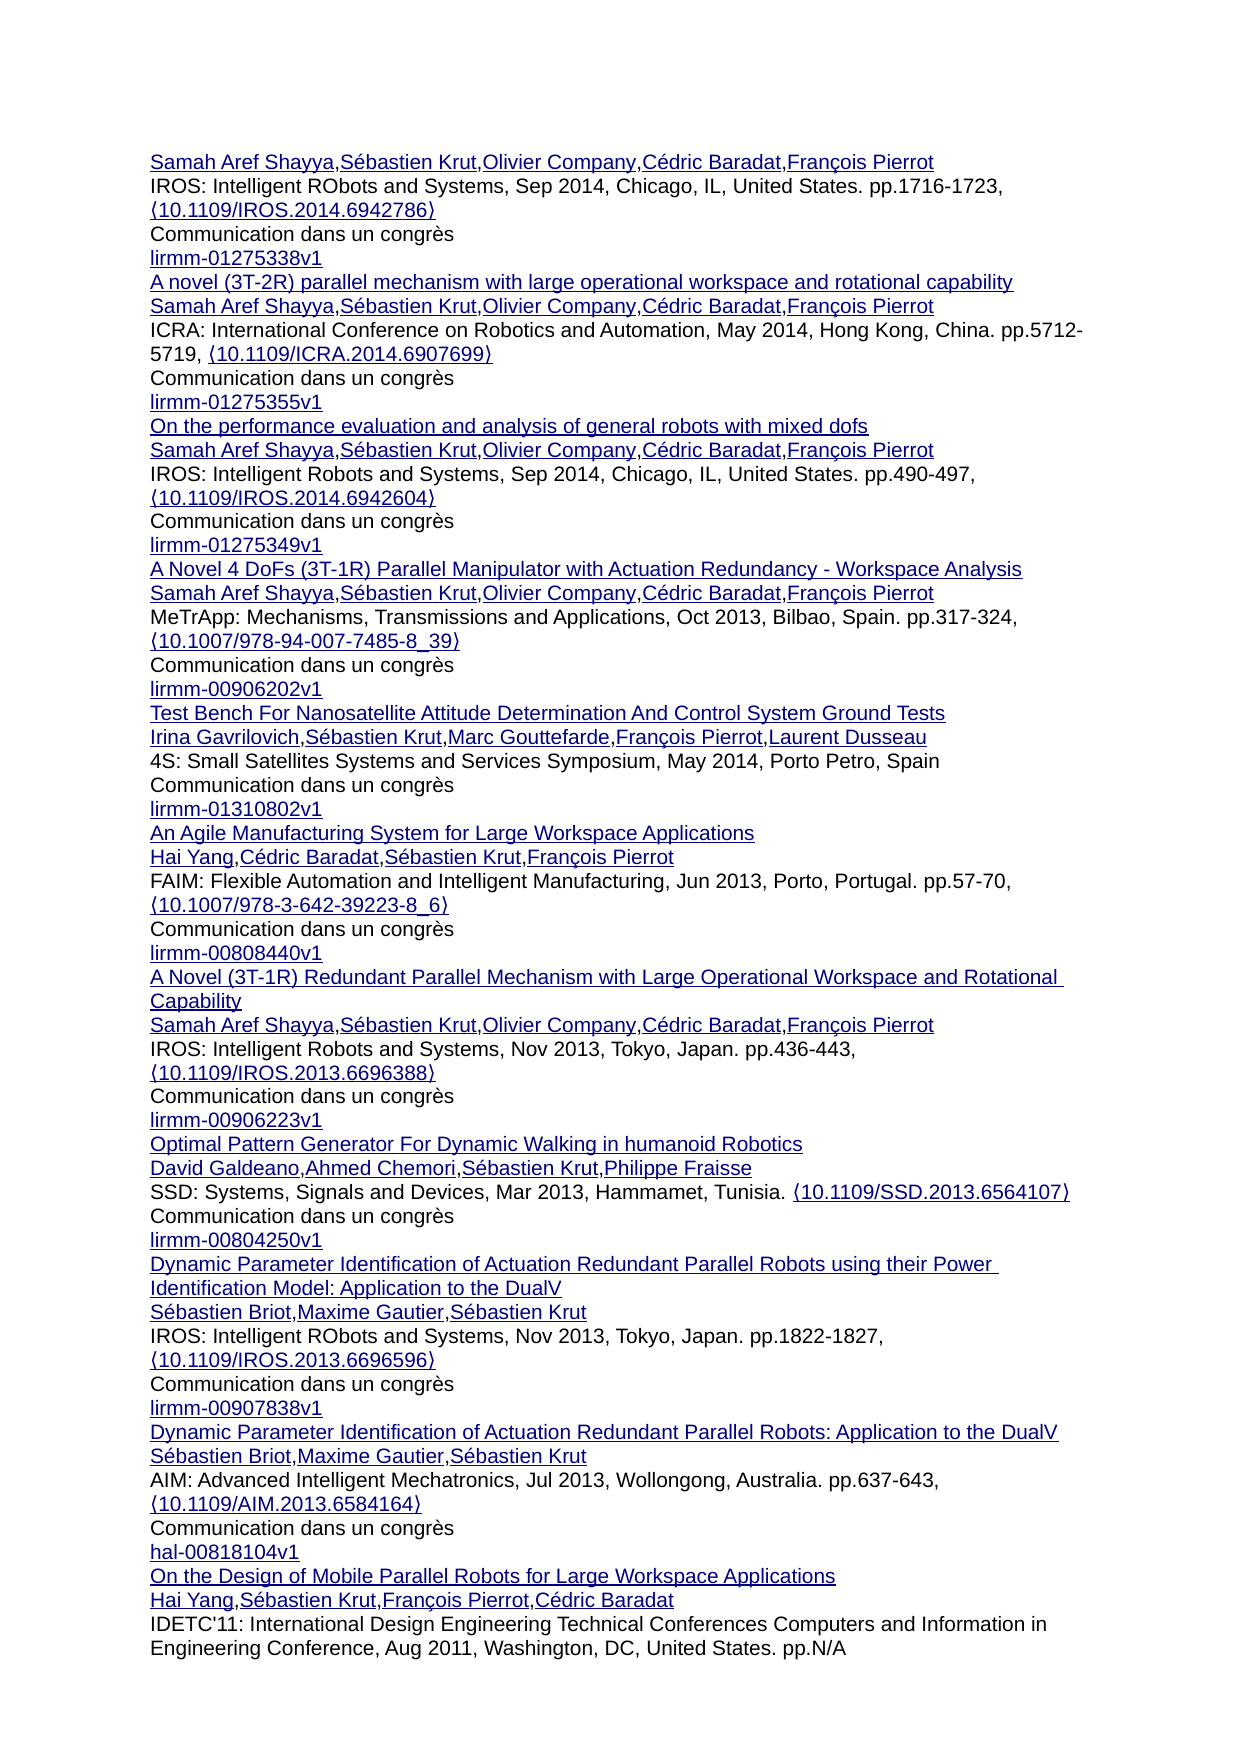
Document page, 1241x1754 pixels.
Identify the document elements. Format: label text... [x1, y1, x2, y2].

table_cell A novel (3T-2R) parallel mechanism with large operational workspace and rotational capability Samah Aref Shayya,Sébastien Krut,Olivier Company,Cédric Baradat,François Pierrot ICRA: International Conference on Robotics and Automation, May 2014, Hong Kong, China. pp.5712-5719, ⟨10.1109/ICRA.2014.6907699⟩ Communication dans un congrès lirmm-01275355v1 [150, 270, 1090, 413]
table_cell A Novel 4 DoFs (3T-1R) Parallel Manipulator with Actuation Redundancy - Workspace Analysis Samah Aref Shayya,Sébastien Krut,Olivier Company,Cédric Baradat,François Pierrot MeTrApp: Mechanisms, Transmissions and Applications, Oct 2013, Bilbao, Spain. pp.317-324, ⟨10.1007/978-94-007-7485-8_39⟩ Communication dans un congrès lirmm-00906202v1 [150, 557, 1090, 701]
table_cell Samah Aref Shayya,Sébastien Krut,Olivier Company,Cédric Baradat,François Pierrot IROS: Intelligent RObots and Systems, Sep 2014, Chicago, IL, United States. pp.1716-1723, ⟨10.1109/IROS.2014.6942786⟩ Communication dans un congrès lirmm-01275338v1 [150, 150, 1090, 270]
table_cell On the performance evaluation and analysis of general robots with mixed dofs Samah Aref Shayya,Sébastien Krut,Olivier Company,Cédric Baradat,François Pierrot IROS: Intelligent Robots and Systems, Sep 2014, Chicago, IL, United States. pp.490-497, ⟨10.1109/IROS.2014.6942604⟩ Communication dans un congrès lirmm-01275349v1 [150, 414, 1090, 557]
table_cell A Novel (3T-1R) Redundant Parallel Mechanism with Large Operational Workspace and Rotational Capability Samah Aref Shayya,Sébastien Krut,Olivier Company,Cédric Baradat,François Pierrot IROS: Intelligent Robots and Systems, Nov 2013, Tokyo, Japan. pp.436-443, ⟨10.1109/IROS.2013.6696388⟩ Communication dans un congrès lirmm-00906223v1 [150, 965, 1090, 1132]
table_cell Dynamic Parameter Identification of Actuation Redundant Parallel Robots: Application to the DualV Sébastien Briot,Maxime Gautier,Sébastien Krut AIM: Advanced Intelligent Mechatronics, Jul 2013, Wollongong, Australia. pp.637-643, ⟨10.1109/AIM.2013.6584164⟩ Communication dans un congrès hal-00818104v1 [150, 1420, 1090, 1563]
table_cell Dynamic Parameter Identification of Actuation Redundant Parallel Robots using their Power Identification Model: Application to the DualV Sébastien Briot,Maxime Gautier,Sébastien Krut IROS: Intelligent RObots and Systems, Nov 2013, Tokyo, Japan. pp.1822-1827, ⟨10.1109/IROS.2013.6696596⟩ Communication dans un congrès lirmm-00907838v1 [150, 1252, 1090, 1420]
table_cell On the Design of Mobile Parallel Robots for Large Workspace Applications Hai Yang,Sébastien Krut,François Pierrot,Cédric Baradat IDETC'11: International Design Engineering Technical Conferences Computers and Information in Engineering Conference, Aug 2011, Washington, DC, United States. pp.N/A [150, 1564, 1090, 1659]
table_cell Test Bench For Nanosatellite Attitude Determination And Control System Ground Tests Irina Gavrilovich,Sébastien Krut,Marc Gouttefarde,François Pierrot,Laurent Dusseau 4S: Small Satellites Systems and Services Symposium, May 2014, Porto Petro, Spain Communication dans un congrès lirmm-01310802v1 [150, 701, 1090, 821]
table_cell An Agile Manufacturing System for Large Workspace Applications Hai Yang,Cédric Baradat,Sébastien Krut,François Pierrot FAIM: Flexible Automation and Intelligent Manufacturing, Jun 2013, Porto, Portugal. pp.57-70, ⟨10.1007/978-3-642-39223-8_6⟩ Communication dans un congrès lirmm-00808440v1 [150, 821, 1090, 964]
table_cell Optimal Pattern Generator For Dynamic Walking in humanoid Robotics David Galdeano,Ahmed Chemori,Sébastien Krut,Philippe Fraisse SSD: Systems, Signals and Devices, Mar 2013, Hammamet, Tunisia. ⟨10.1109/SSD.2013.6564107⟩ Communication dans un congrès lirmm-00804250v1 [150, 1132, 1090, 1252]
